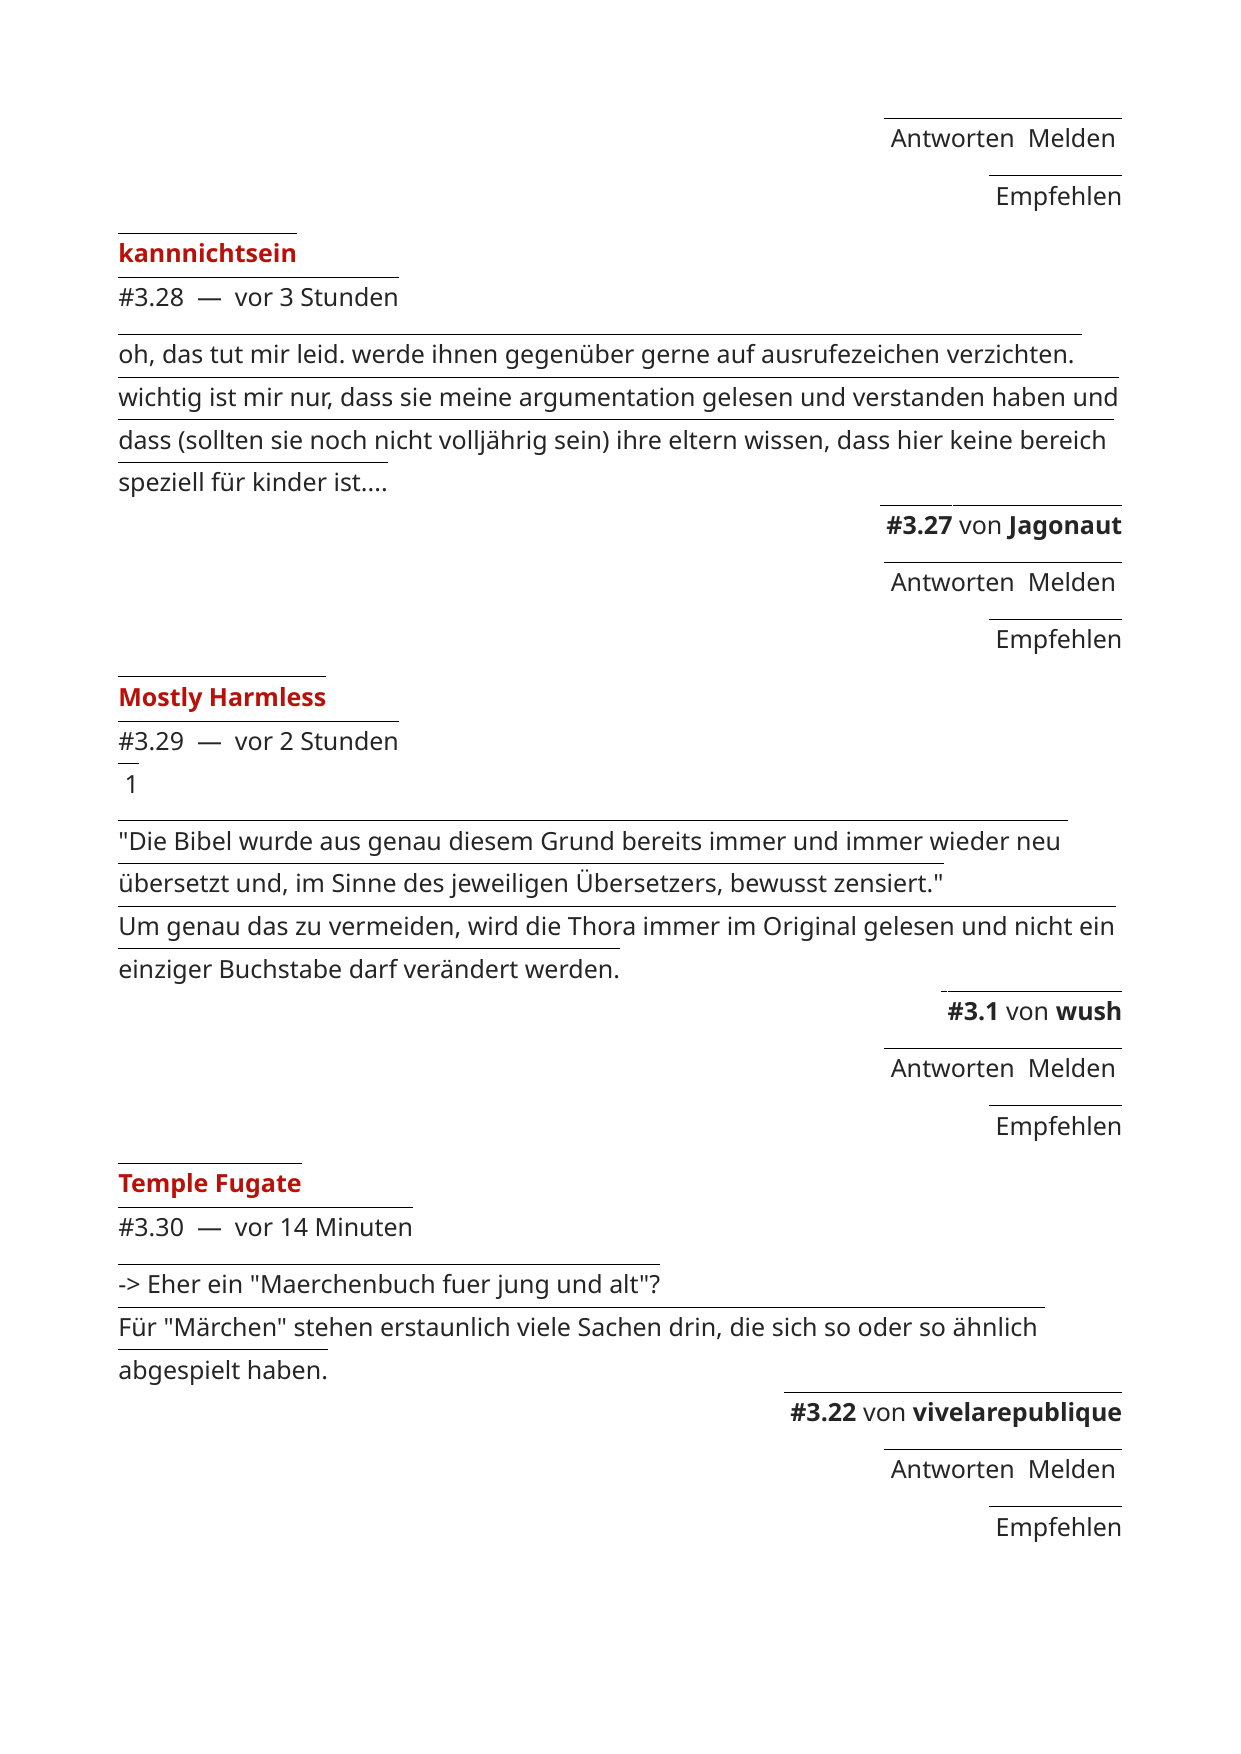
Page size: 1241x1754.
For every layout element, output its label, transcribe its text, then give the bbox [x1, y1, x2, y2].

text Antworten Melden [118, 1048, 1122, 1085]
text "Die Bibel wurde aus genau diesem Grund bereits immer und immer wieder neu übersetzt und, im Sinne des jeweiligen Übersetzers, bewusst zensiert." [118, 820, 1122, 900]
text #3.27 von Jagonaut [118, 504, 1122, 542]
text Empfehlen [118, 1506, 1122, 1543]
text oh, das tut mir leid. werde ihnen gegenüber gerne auf ausrufezeichen verzichten. wichtig ist mir nur, dass sie meine argumentation gelesen und verstanden haben und dass (sollten sie noch nicht volljährig sein) ihre eltern wissen, dass hier keine bereich speziell für kinder ist.... [118, 334, 1122, 499]
text 1 [118, 763, 1122, 800]
text Antworten Melden [118, 1449, 1122, 1486]
text Für "Märchen" stehen erstaunlich viele Sachen drin, die sich so oder so ähnlich abgespielt haben. [118, 1307, 1122, 1386]
text #3.1 von wush [118, 991, 1122, 1028]
text Antworten Melden [118, 562, 1122, 599]
text -> Eher ein "Maerchenbuch fuer jung und alt"? [118, 1264, 1122, 1301]
text #3.30 — vor 14 Minuten [118, 1207, 1122, 1244]
subtitle Mostly Harmless [118, 676, 1122, 713]
text Empfehlen [118, 1105, 1122, 1142]
text #3.22 von vivelarepublique [118, 1392, 1122, 1429]
subtitle Temple Fugate [118, 1162, 1122, 1199]
text Empfehlen [118, 175, 1122, 212]
subtitle kannnichtsein [118, 232, 1122, 269]
text Um genau das zu vermeiden, wird die Thora immer im Original gelesen und nicht ein einziger Buchstabe darf verändert werden. [118, 906, 1122, 985]
text Empfehlen [118, 619, 1122, 656]
text #3.28 — vor 3 Stunden [118, 277, 1122, 314]
text #3.29 — vor 2 Stunden [118, 721, 1122, 758]
text Antworten Melden [118, 118, 1122, 155]
